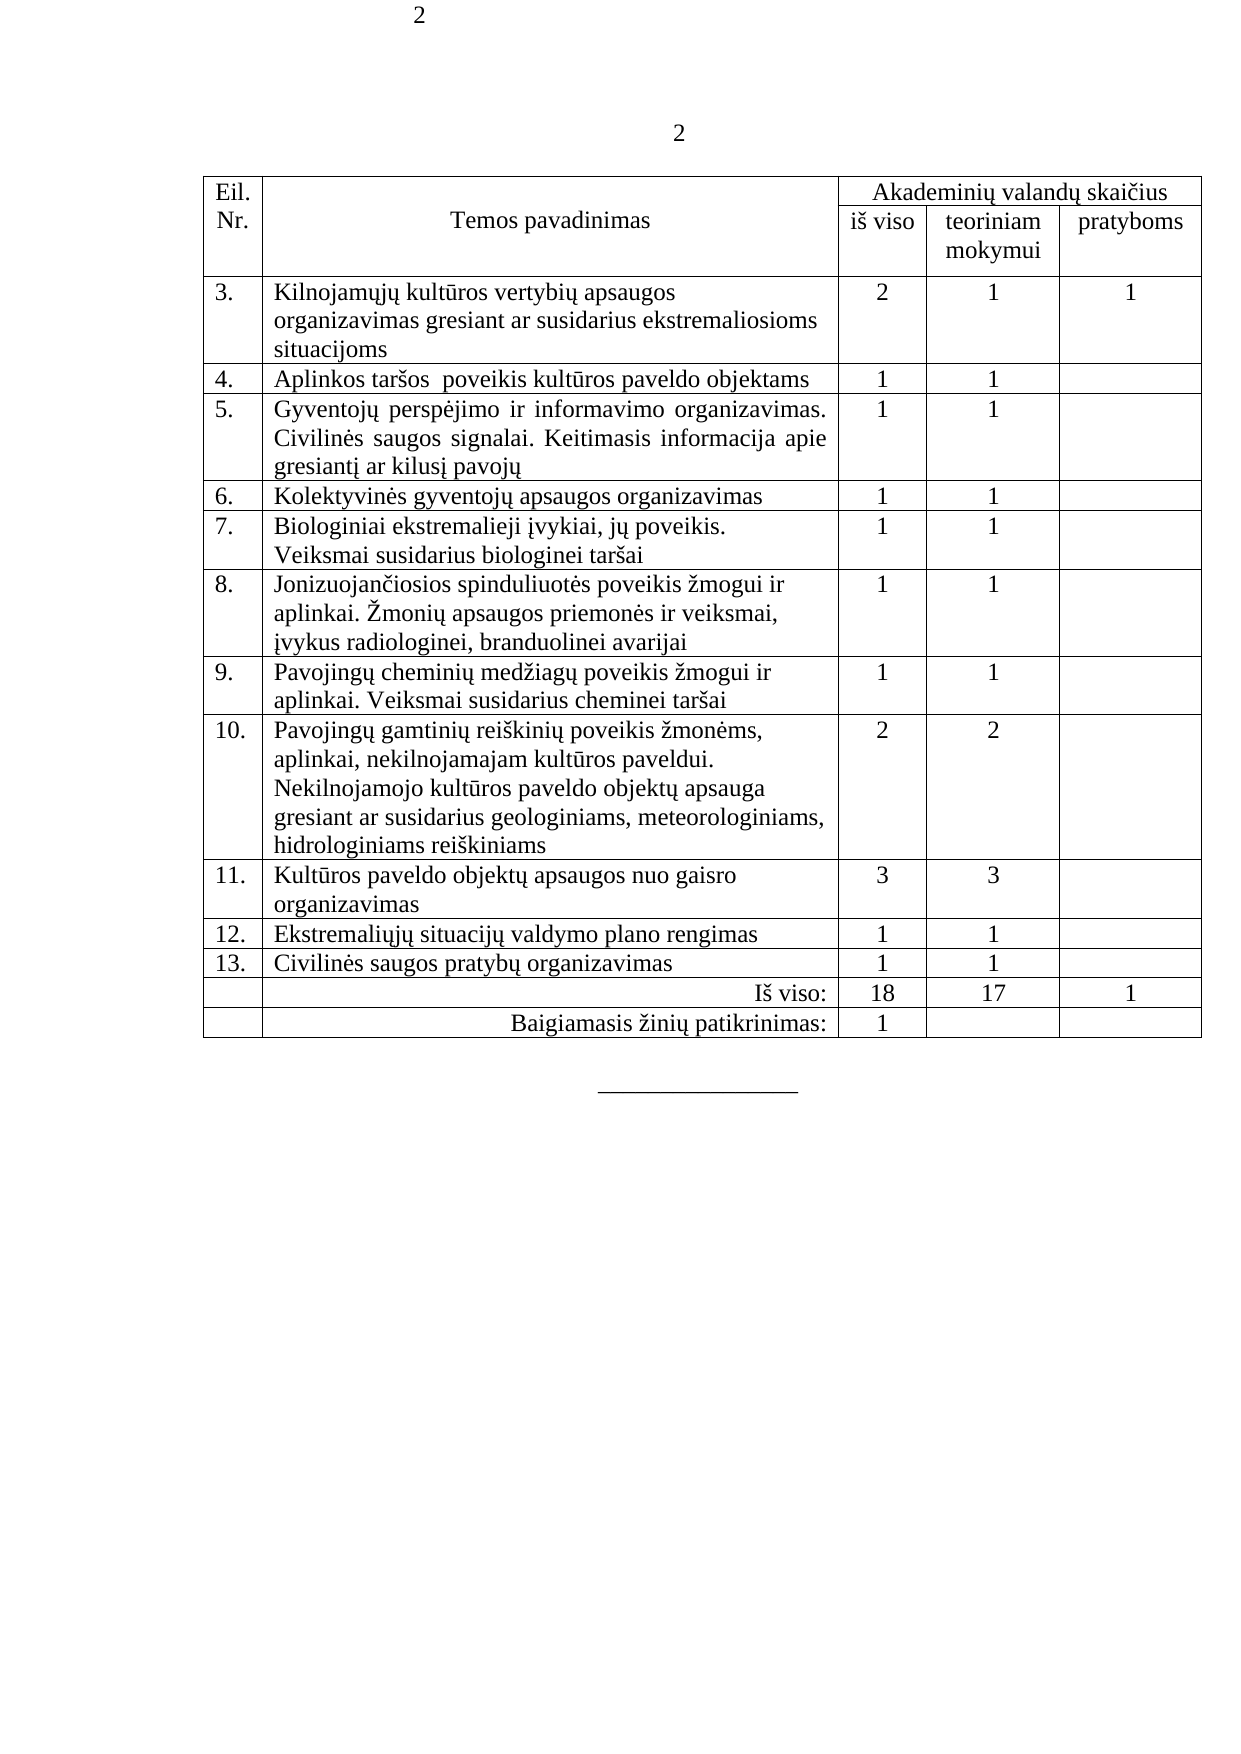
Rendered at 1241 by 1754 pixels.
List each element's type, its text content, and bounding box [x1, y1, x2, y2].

table_cell 1 [839, 364, 926, 393]
table_cell 1 [927, 394, 1059, 480]
table_cell 2 [839, 715, 926, 859]
table_cell 1 [839, 511, 926, 568]
table_cell 1 [839, 949, 926, 977]
table_cell 5. [204, 394, 262, 480]
table_cell Kilnojamųjų kultūros vertybių apsaugos organizavimas gresiant ar susidarius ekstremaliosioms situacijoms [263, 277, 838, 363]
table_cell Jonizuojančiosios spinduliuotės poveikis žmogui ir aplinkai. Žmonių apsaugos priemonės ir veiksmai, įvykus radiologinei, branduolinei avarijai [263, 570, 838, 656]
table_cell 1 [927, 657, 1059, 714]
table_header Eil. Nr. [204, 177, 262, 276]
table_cell 2 [927, 715, 1059, 859]
table_cell pratyboms [1060, 206, 1201, 276]
table_cell Civilinės saugos pratybų organizavimas [263, 949, 838, 977]
table_cell 1 [927, 511, 1059, 568]
table_header Akademinių valandų skaičius [839, 177, 1201, 205]
table_cell [1060, 860, 1201, 918]
table_cell 1 [927, 277, 1059, 363]
table_cell 3 [927, 860, 1059, 918]
table_cell 1 [927, 481, 1059, 510]
table_cell [204, 1008, 262, 1037]
table_cell 1 [927, 364, 1059, 393]
table_cell 1 [927, 949, 1059, 977]
table_cell Pavojingų cheminių medžiagų poveikis žmogui ir aplinkai. Veiksmai susidarius cheminei taršai [263, 657, 838, 714]
table_cell [1060, 1008, 1201, 1037]
table_cell 1 [839, 394, 926, 480]
table_cell [1060, 570, 1201, 656]
table_cell [1060, 949, 1201, 977]
table_cell Biologiniai ekstremalieji įvykiai, jų poveikis. Veiksmai susidarius biologinei taršai [263, 511, 838, 568]
table_cell Kultūros paveldo objektų apsaugos nuo gaisro organizavimas [263, 860, 838, 918]
table_cell 17 [927, 978, 1059, 1007]
table_cell [1060, 511, 1201, 568]
table_cell 1 [839, 919, 926, 947]
table_cell 12. [204, 919, 262, 947]
table_cell [1060, 919, 1201, 947]
table_cell [1060, 715, 1201, 859]
table_cell 3. [204, 277, 262, 363]
table_cell 8. [204, 570, 262, 656]
table_cell 2 [839, 277, 926, 363]
table_cell Aplinkos taršos poveikis kultūros paveldo objektams [263, 364, 838, 393]
table_cell 1 [839, 481, 926, 510]
table_cell [1060, 657, 1201, 714]
table_cell 1 [839, 570, 926, 656]
table_cell 1 [839, 657, 926, 714]
table_cell teoriniam mokymui [927, 206, 1059, 276]
table_cell Kolektyvinės gyventojų apsaugos organizavimas [263, 481, 838, 510]
table_cell 11. [204, 860, 262, 918]
table_header Temos pavadinimas [263, 177, 838, 276]
table_cell 1 [1060, 277, 1201, 363]
table_cell [204, 978, 262, 1007]
table_cell 1 [1060, 978, 1201, 1007]
table_cell Pavojingų gamtinių reiškinių poveikis žmonėms, aplinkai, nekilnojamajam kultūros paveldui. Nekilnojamojo kultūros paveldo objektų apsauga gresiant ar susidarius geologiniams, meteorologiniams, hidrologiniams reiškiniams [263, 715, 838, 859]
table_cell Iš viso: [263, 978, 838, 1007]
table_cell [1060, 394, 1201, 480]
table_cell 1 [927, 570, 1059, 656]
table_cell 4. [204, 364, 262, 393]
table_cell 10. [204, 715, 262, 859]
table_cell Ekstremaliųjų situacijų valdymo plano rengimas [263, 919, 838, 947]
table_cell [927, 1008, 1059, 1037]
table_cell [1060, 364, 1201, 393]
table_cell iš viso [839, 206, 926, 276]
table_cell 13. [204, 949, 262, 977]
table_cell 7. [204, 511, 262, 568]
table_cell 1 [927, 919, 1059, 947]
table_cell 6. [204, 481, 262, 510]
table_cell 1 [839, 1008, 926, 1037]
table_cell Aplinkos taršos poveikis kultūros paveldo objektams [401, 0, 438, 37]
table_cell Baigiamasis žinių patikrinimas: [263, 1008, 838, 1037]
table_cell 3 [839, 860, 926, 918]
table_cell 9. [204, 657, 262, 714]
table_cell [1060, 481, 1201, 510]
text ________________ [215, 1067, 1181, 1095]
table_cell 18 [839, 978, 926, 1007]
table_cell Gyventojų perspėjimo ir informavimo organizavimas. Civilinės saugos signalai. Keitimasis informacija apie gresiantį ar kilusį pavojų [263, 394, 838, 480]
